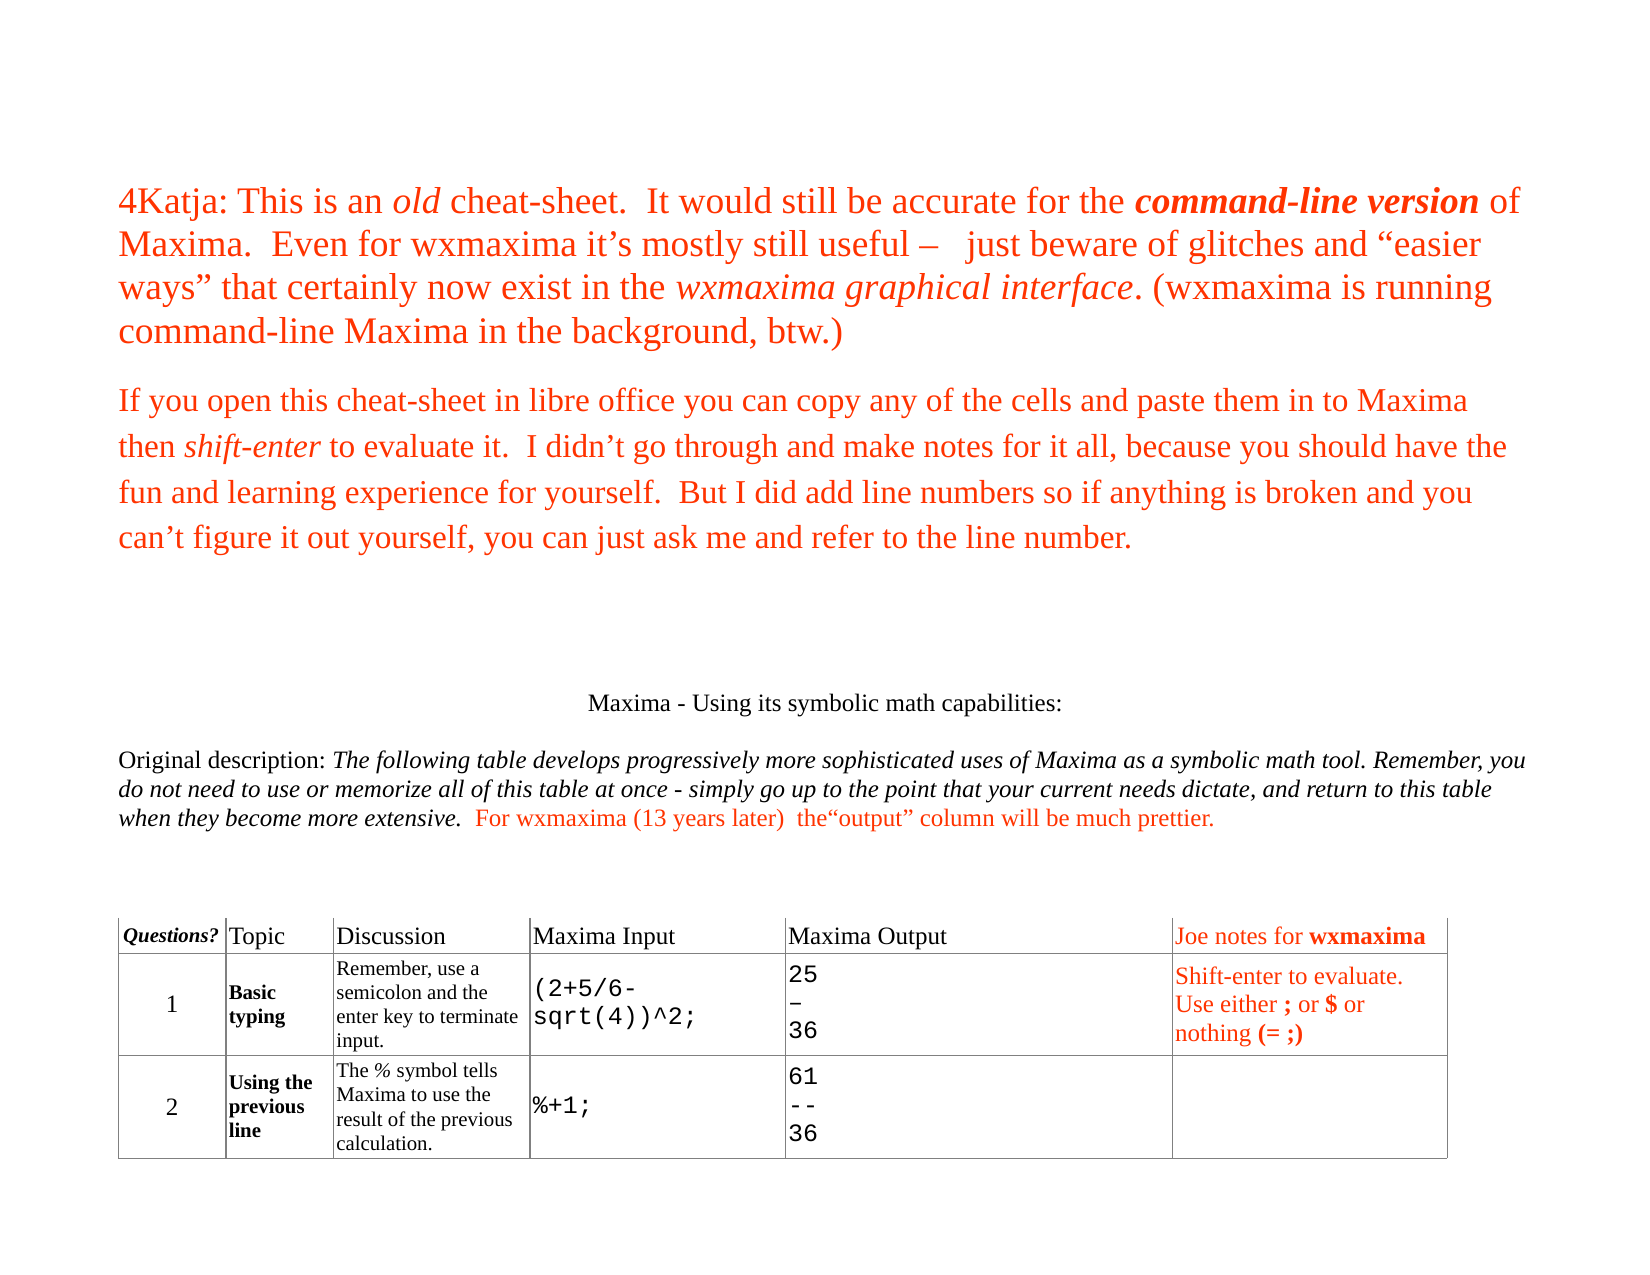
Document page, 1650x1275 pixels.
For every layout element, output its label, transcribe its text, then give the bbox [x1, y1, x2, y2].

table_cell 1 [119, 954, 225, 1055]
table_cell (2+5/6-sqrt(4))^2; [531, 954, 785, 1055]
table_header [118, 860, 226, 918]
table_header [785, 860, 1172, 918]
text Maxima - Using its symbolic math capabilities: [118, 688, 1532, 717]
table_cell The % symbol tells Maxima to use the result of the previous calculation. [334, 1056, 529, 1157]
table_header [333, 860, 530, 918]
table_cell Discussion [334, 918, 529, 952]
table_cell Topic [227, 918, 333, 952]
table_cell Maxima Output [786, 918, 1172, 952]
text 4Katja: This is an old cheat-sheet. It would still be accurate for the command-line version of Maxima. Even for wxmaxima it’s mostly still useful – just beware of glitches and “easier ways” that certainly now exist in the wxmaxima graphical interface. (wxmaxima is running command-line Maxima in the background, btw.) [118, 179, 1532, 380]
table_cell Questions? [119, 918, 225, 952]
table_cell [1173, 1056, 1447, 1157]
table_cell Basic typing [227, 954, 333, 1055]
table_header [1172, 860, 1447, 918]
table_header [530, 860, 785, 918]
text If you open this cheat-sheet in libre office you can copy any of the cells and paste them in to Maxima then shift-enter to evaluate it. I didn’t go through and make notes for it all, because you should have the fun and learning experience for yourself. But I did add line numbers so if anything is broken and you can’t figure it out yourself, you can just ask me and refer to the line number. [118, 380, 1532, 556]
text Original description: The following table develops progressively more sophisticated uses of Maxima as a symbolic math tool. Remember, you do not need to use or memorize all of this table at once - simply go up to the point that your current needs dictate, and return to this table when they become more extensive. For wxmaxima (13 years later) the“output” column will be much prettier. [118, 745, 1532, 832]
table_cell 25 – 36 [786, 954, 1172, 1055]
table_cell Using the previous line [227, 1056, 333, 1157]
table_cell Shift-enter to evaluate. Use either ; or $ or nothing (= ;) [1173, 954, 1447, 1055]
table_cell 2 [119, 1056, 225, 1157]
table_cell Joe notes for wxmaxima [1173, 918, 1447, 952]
table_header [226, 860, 333, 918]
table_cell %+1; [531, 1056, 785, 1157]
table_cell Maxima Input [531, 918, 785, 952]
table_cell Remember, use a semicolon and the enter key to terminate input. [334, 954, 529, 1055]
table_cell 61 -- 36 [786, 1056, 1172, 1157]
